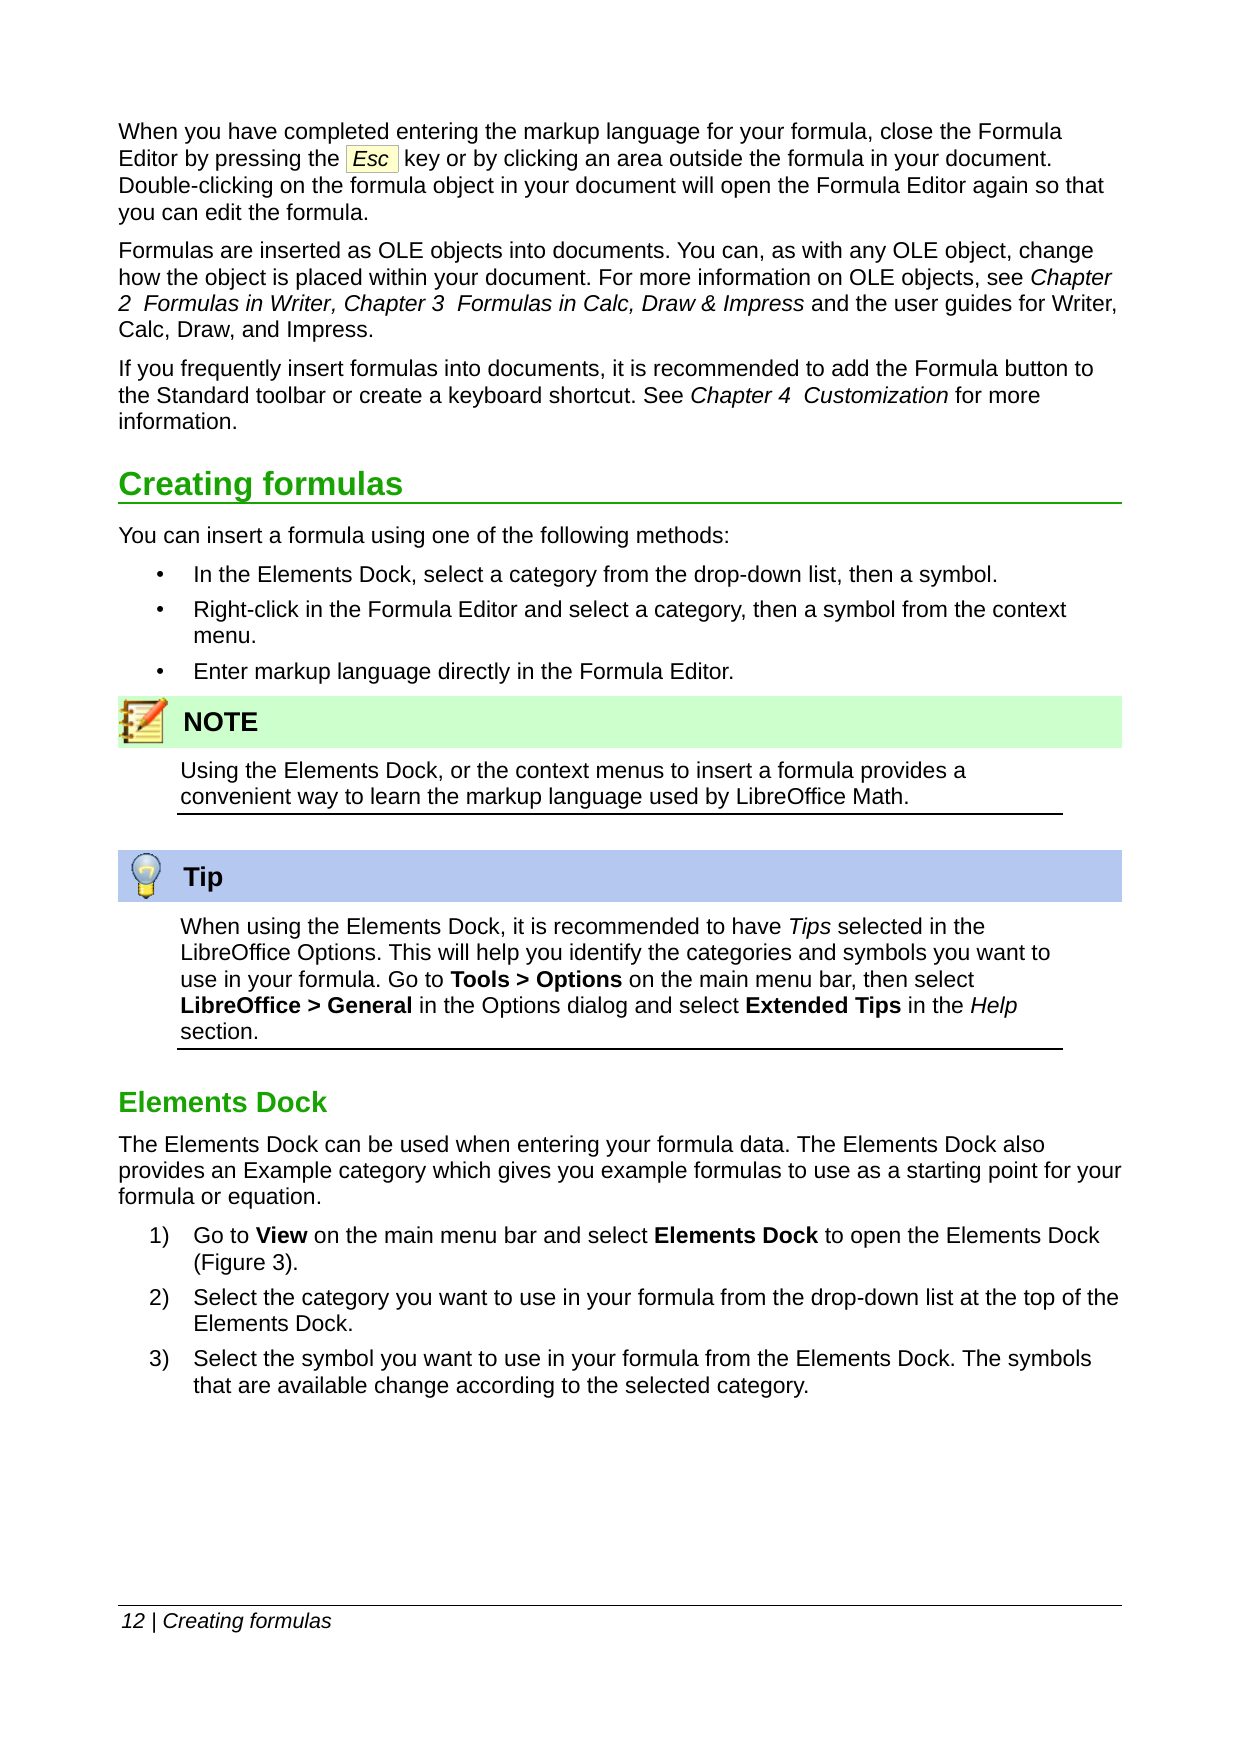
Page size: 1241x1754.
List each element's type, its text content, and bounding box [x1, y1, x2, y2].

text Using the Elements Dock, or the context menus to insert a formula provides a convenient way to learn the markup language used by LibreOffice Math. [177, 754, 1063, 813]
text When you have completed entering the markup language for your formula, close the Formula Editor by pressing the Esc key or by clicking an area outside the formula in your document. Double-clicking on the formula object in your document will open the Formula Editor again so that you can edit the formula. [118, 118, 1122, 225]
text Formulas are inserted as OLE objects into documents. You can, as with any OLE object, change how the object is placed within your document. For more information on OLE objects, see Chapter 2 Formulas in Writer, Chapter 3 Formulas in Calc, Draw & Impress and the user guides for Writer, Calc, Draw, and Impress. [118, 237, 1122, 343]
subtitle Creating formulas [118, 464, 1122, 502]
text The Elements Dock can be used when entering your formula data. The Elements Dock also provides an Example category which gives you example formulas to use as a starting point for your formula or equation. [118, 1131, 1122, 1209]
picture [119, 696, 170, 747]
subtitle Tip [118, 850, 1122, 902]
subtitle Elements Dock [118, 1085, 1122, 1119]
text If you frequently insert formulas into documents, it is recommended to add the Formula button to the Standard toolbar or create a keyboard shortcut. See Chapter 4 Customization for more information. [118, 355, 1122, 434]
list Select the category you want to use in your formula from the drop-down list at the top of the Elements Dock. [169, 1284, 1122, 1336]
text When using the Elements Dock, it is recommended to have Tips selected in the LibreOffice Options. This will help you identify the categories and symbols you want to use in your formula. Go to Tools > Options on the main menu bar, then select LibreOffice > General in the Options dialog and select Extended Tips in the Help section. [177, 910, 1063, 1048]
list Go to View on the main menu bar and select Elements Dock to open the Elements Dock (Figure 3). [169, 1222, 1122, 1275]
list Enter markup language directly in the Formula Editor. [156, 658, 1122, 684]
list Right-click in the Formula Editor and select a category, then a symbol from the context menu. [156, 596, 1122, 649]
picture [119, 851, 170, 902]
subtitle NOTE [118, 696, 1122, 748]
list In the Elements Dock, select a category from the drop-down list, then a symbol. [156, 561, 1122, 587]
text You can insert a formula using one of the following methods: [118, 522, 1122, 548]
list Select the symbol you want to use in your formula from the Elements Dock. The symbols that are available change according to the selected category. [169, 1345, 1122, 1398]
